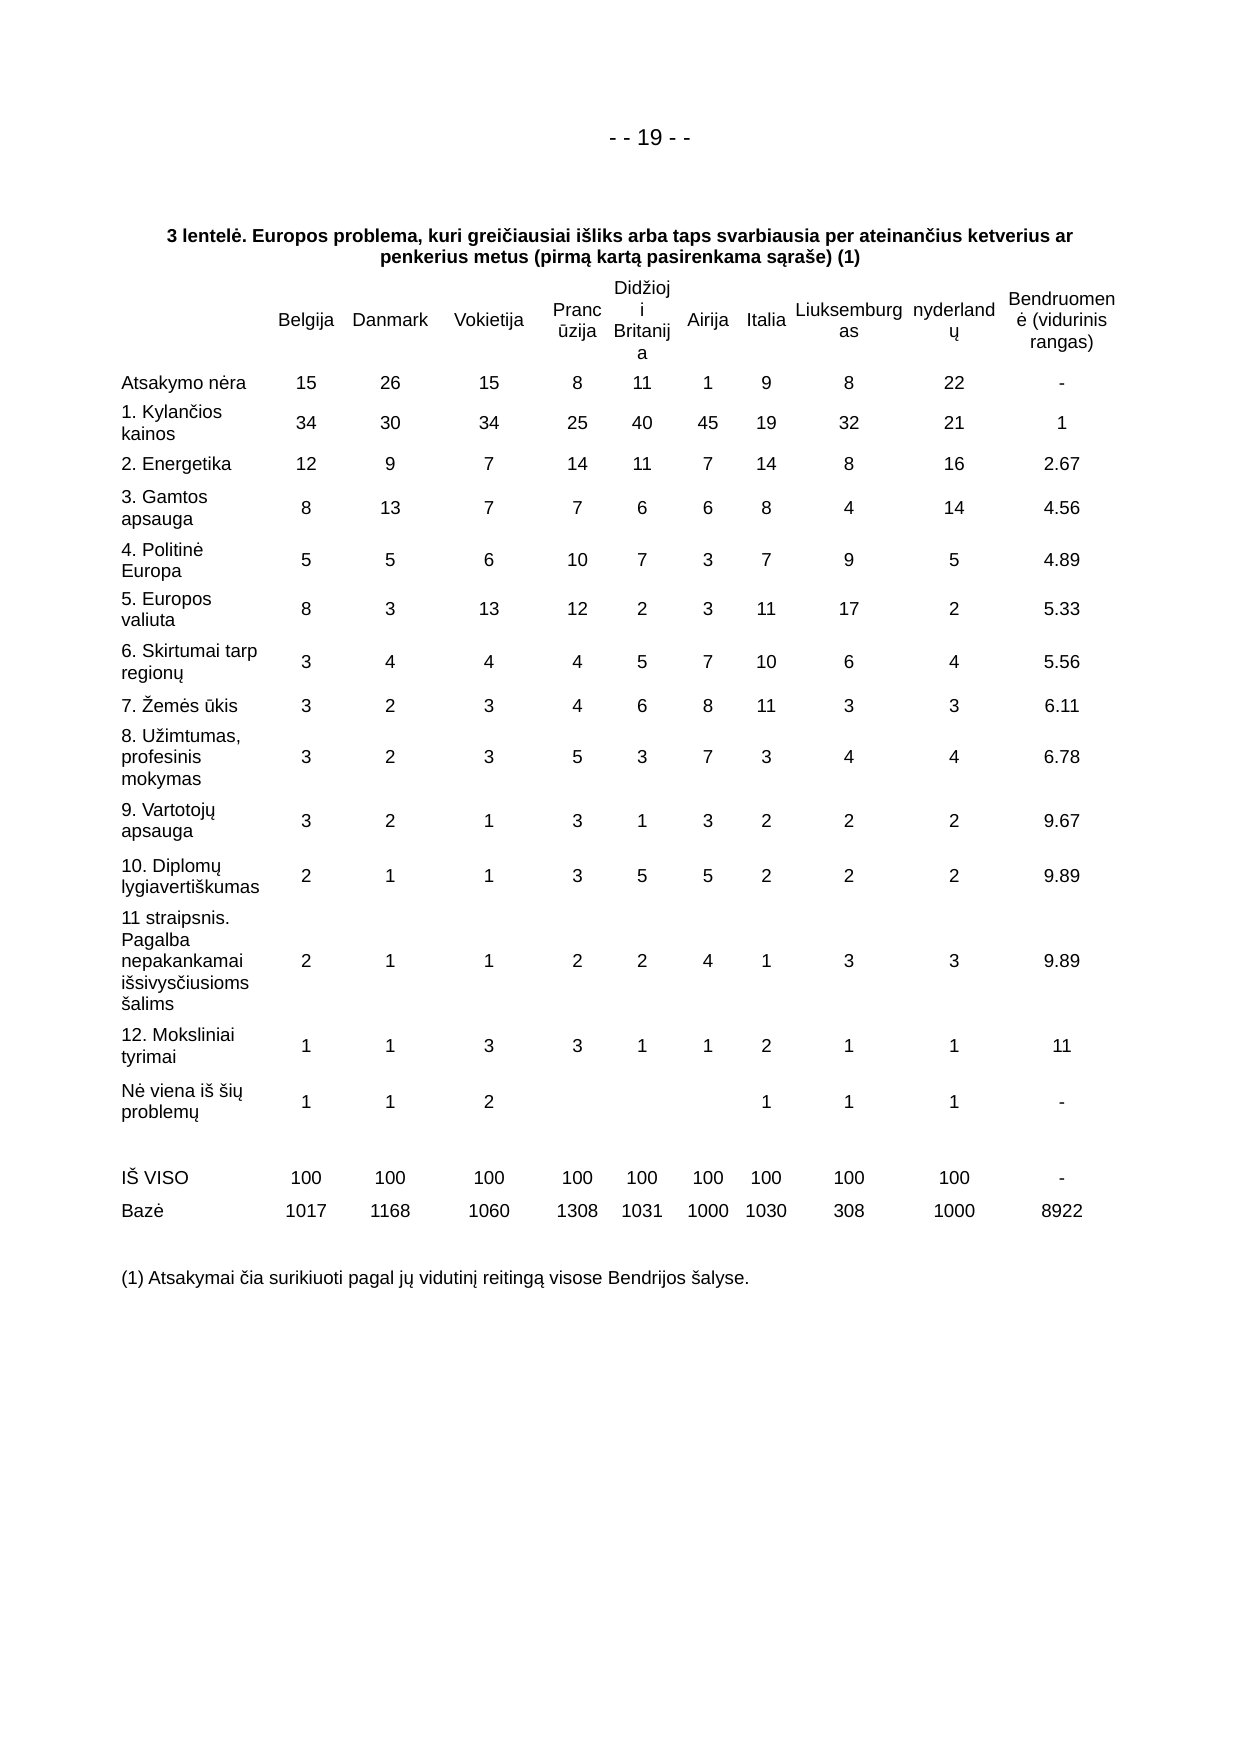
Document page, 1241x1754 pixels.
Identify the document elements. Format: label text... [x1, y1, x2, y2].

table_cell 2 [907, 792, 1002, 848]
table_cell 8922 [1002, 1194, 1122, 1226]
table_cell 5 [907, 536, 1002, 584]
table_cell 1 [791, 1018, 907, 1073]
table_cell 1031 [609, 1194, 674, 1226]
table_cell 15 [433, 366, 545, 398]
table_cell 8 [265, 480, 347, 536]
table_cell 3 [265, 792, 347, 848]
table_cell nyderlandų [907, 274, 1002, 366]
table_cell 14 [907, 480, 1002, 536]
table_cell 16 [907, 448, 1002, 480]
table_cell [433, 1129, 545, 1162]
table_cell 3 [907, 689, 1002, 722]
table_cell 3 [265, 689, 347, 722]
table_cell 9 [791, 536, 907, 584]
table_cell 1017 [265, 1194, 347, 1226]
table_cell 1308 [545, 1194, 609, 1226]
table_cell 11 [609, 448, 674, 480]
table_cell [545, 1226, 609, 1259]
table_cell 6. Skirtumai tarp regionų [118, 634, 264, 689]
table_cell 3 [609, 722, 674, 792]
table_cell 14 [545, 448, 609, 480]
table_cell Bazė [118, 1194, 264, 1226]
table_cell 3 [791, 689, 907, 722]
table_cell 4. Politinė Europa [118, 536, 264, 584]
table_cell 15 [265, 366, 347, 398]
table_cell 1000 [907, 1194, 1002, 1226]
table_cell [118, 1129, 264, 1162]
table_cell 7 [675, 634, 741, 689]
table_cell 1 [433, 848, 545, 904]
table_cell [545, 1129, 609, 1162]
table_cell Bendruomenė (vidurinis rangas) [1002, 274, 1122, 366]
table_cell 40 [609, 399, 674, 447]
table_cell 100 [791, 1162, 907, 1194]
table_cell [433, 1226, 545, 1259]
table_cell 8 [545, 366, 609, 398]
table_cell 100 [348, 1162, 433, 1194]
table_cell 22 [907, 366, 1002, 398]
table_cell 4 [907, 634, 1002, 689]
table_cell 2 [791, 848, 907, 904]
table_cell 5. Europos valiuta [118, 585, 264, 633]
table_cell 3 [675, 585, 741, 633]
table_cell Airija [675, 274, 741, 366]
table_cell Vokietija [433, 274, 545, 366]
table_cell 12. Moksliniai tyrimai [118, 1018, 264, 1073]
table_cell 4 [545, 634, 609, 689]
table_cell 14 [741, 448, 791, 480]
table_cell [1002, 1226, 1122, 1259]
table_cell 1 [791, 1074, 907, 1129]
table_cell 2 [907, 848, 1002, 904]
table_cell 4 [433, 634, 545, 689]
table_cell 3. Gamtos apsauga [118, 480, 264, 536]
table_cell 3 [907, 904, 1002, 1018]
table_cell 2 [265, 848, 347, 904]
table_cell 1 [741, 1074, 791, 1129]
table_cell [675, 1129, 741, 1162]
table_cell 6 [609, 480, 674, 536]
table_cell 3 [433, 722, 545, 792]
table_cell 10. Diplomų lygiavertiškumas [118, 848, 264, 904]
table_cell 8 [675, 689, 741, 722]
table_cell 30 [348, 399, 433, 447]
table_cell 4 [545, 689, 609, 722]
table_cell 1 [348, 1074, 433, 1129]
table_cell [545, 1074, 609, 1129]
table_cell 11 [741, 689, 791, 722]
table_cell [609, 1129, 674, 1162]
table_cell 1060 [433, 1194, 545, 1226]
table_cell (1) Atsakymai čia surikiuoti pagal jų vidutinį reitingą visose Bendrijos šalyse. [118, 1259, 1122, 1296]
table_cell 4 [907, 722, 1002, 792]
table_cell 5,56 [1002, 634, 1122, 689]
table_cell 5 [545, 722, 609, 792]
table_cell 7 [433, 480, 545, 536]
table_cell 12 [545, 585, 609, 633]
table_cell 6,11 [1002, 689, 1122, 722]
table_cell 17 [791, 585, 907, 633]
table_cell 2 [348, 689, 433, 722]
table_cell 3 [791, 904, 907, 1018]
table_cell 2 [791, 792, 907, 848]
table_cell 2 [609, 904, 674, 1018]
table_cell 7 [675, 448, 741, 480]
table_cell 4 [348, 634, 433, 689]
table_cell 13 [433, 585, 545, 633]
table_cell 2 [265, 904, 347, 1018]
table_cell [348, 1226, 433, 1259]
table_cell 9,89 [1002, 904, 1122, 1018]
table_cell 3 [545, 848, 609, 904]
table_cell 2 [907, 585, 1002, 633]
table_cell 1030 [741, 1194, 791, 1226]
table_cell [791, 1129, 907, 1162]
table_cell 9 [741, 366, 791, 398]
table_cell 8 [265, 585, 347, 633]
table_cell 4,56 [1002, 480, 1122, 536]
table_cell 4 [791, 722, 907, 792]
table_cell Prancūzija [545, 274, 609, 366]
table_cell [675, 1074, 741, 1129]
table_cell 1 [741, 904, 791, 1018]
table_cell 6 [675, 480, 741, 536]
table_cell 10 [545, 536, 609, 584]
table_cell 2 [348, 792, 433, 848]
table_cell 7 [741, 536, 791, 584]
table_cell 5 [265, 536, 347, 584]
table_cell 100 [741, 1162, 791, 1194]
table_cell 4,89 [1002, 536, 1122, 584]
table_cell 1 [907, 1074, 1002, 1129]
table_cell 6 [791, 634, 907, 689]
table_cell 9,89 [1002, 848, 1122, 904]
table_cell 1 [433, 792, 545, 848]
table_cell - [1002, 1162, 1122, 1194]
table_cell 5 [609, 848, 674, 904]
table_cell Nė viena iš šių problemų [118, 1074, 264, 1129]
table_cell 7 [433, 448, 545, 480]
table_cell 11 straipsnis. Pagalba nepakankamai išsivysčiusioms šalims [118, 904, 264, 1018]
table_cell 3 [433, 689, 545, 722]
table_cell [791, 1226, 907, 1259]
table_cell 1 [265, 1074, 347, 1129]
table_cell 2,67 [1002, 448, 1122, 480]
table_cell 6 [609, 689, 674, 722]
table_cell 5 [675, 848, 741, 904]
table_cell 100 [545, 1162, 609, 1194]
table_cell [675, 1226, 741, 1259]
table_cell 1 [609, 1018, 674, 1073]
table_cell 8. Užimtumas, profesinis mokymas [118, 722, 264, 792]
table_cell Danmark [348, 274, 433, 366]
table_cell 1. Kylančios kainos [118, 399, 264, 447]
table_cell 34 [265, 399, 347, 447]
table_cell 25 [545, 399, 609, 447]
table_cell 1 [675, 1018, 741, 1073]
table_cell [741, 1129, 791, 1162]
table_cell 7 [545, 480, 609, 536]
table_cell 2 [741, 848, 791, 904]
table_cell 13 [348, 480, 433, 536]
table_cell 12 [265, 448, 347, 480]
table_cell 26 [348, 366, 433, 398]
table_cell 9 [348, 448, 433, 480]
table_cell 11 [609, 366, 674, 398]
table_cell 32 [791, 399, 907, 447]
table_cell 19 [741, 399, 791, 447]
table_cell 1168 [348, 1194, 433, 1226]
table_cell 5 [609, 634, 674, 689]
table_cell 9,67 [1002, 792, 1122, 848]
table_cell 3 [741, 722, 791, 792]
table_cell 6 [433, 536, 545, 584]
table_cell IŠ VISO [118, 1162, 264, 1194]
table_cell Italia [741, 274, 791, 366]
table_cell 1 [609, 792, 674, 848]
table_cell 8 [791, 366, 907, 398]
table_cell Didžioji Britanija [609, 274, 674, 366]
table_cell 1 [433, 904, 545, 1018]
table_cell 2 [348, 722, 433, 792]
table_cell 100 [907, 1162, 1002, 1194]
table_cell [118, 274, 264, 366]
table_cell 3 [265, 722, 347, 792]
table_cell 6,78 [1002, 722, 1122, 792]
table_cell 11 [1002, 1018, 1122, 1073]
table_cell 4 [675, 904, 741, 1018]
table_cell [907, 1129, 1002, 1162]
table_cell 5 [348, 536, 433, 584]
table_header 3 lentelė. Europos problema, kuri greičiausiai išliks arba taps svarbiausia per ateinančius ketverius ar penkerius metus (pirmą kartą pasirenkama sąraše) (1) [118, 218, 1122, 274]
table_cell [265, 1226, 347, 1259]
table_cell 4 [791, 480, 907, 536]
table_cell 1 [675, 366, 741, 398]
table_cell 8 [791, 448, 907, 480]
table_cell 1 [1002, 399, 1122, 447]
table_cell 100 [675, 1162, 741, 1194]
table_cell Belgija [265, 274, 347, 366]
table_cell 21 [907, 399, 1002, 447]
table_cell 9. Vartotojų apsauga [118, 792, 264, 848]
table_cell [265, 1129, 347, 1162]
table_cell [907, 1226, 1002, 1259]
table_cell 3 [265, 634, 347, 689]
table_cell 8 [741, 480, 791, 536]
table_cell 7 [675, 722, 741, 792]
table_cell 2 [741, 1018, 791, 1073]
table_cell 10 [741, 634, 791, 689]
table_cell 1 [348, 1018, 433, 1073]
table_cell 1 [265, 1018, 347, 1073]
table_cell [118, 1226, 264, 1259]
table_cell 2 [433, 1074, 545, 1129]
table_cell [609, 1226, 674, 1259]
table_cell 100 [609, 1162, 674, 1194]
table_cell [741, 1226, 791, 1259]
table_cell - [1002, 1074, 1122, 1129]
table_cell 2 [609, 585, 674, 633]
table_cell 3 [675, 536, 741, 584]
table_cell 3 [545, 792, 609, 848]
table_cell [1002, 1129, 1122, 1162]
table_cell - [1002, 366, 1122, 398]
table_cell [609, 1074, 674, 1129]
table_cell 5,33 [1002, 585, 1122, 633]
table_cell 7. Žemės ūkis [118, 689, 264, 722]
table_cell 45 [675, 399, 741, 447]
table_cell 1 [907, 1018, 1002, 1073]
table_cell 1 [348, 904, 433, 1018]
table_cell 308 [791, 1194, 907, 1226]
table_cell 2 [741, 792, 791, 848]
table_cell 3 [675, 792, 741, 848]
table_cell 2. Energetika [118, 448, 264, 480]
table_cell Atsakymo nėra [118, 366, 264, 398]
table_cell 100 [265, 1162, 347, 1194]
table_cell 34 [433, 399, 545, 447]
table_cell 1000 [675, 1194, 741, 1226]
table_cell 3 [545, 1018, 609, 1073]
table_cell 3 [433, 1018, 545, 1073]
table_cell 11 [741, 585, 791, 633]
table_cell Liuksemburgas [791, 274, 907, 366]
table_cell 100 [433, 1162, 545, 1194]
table_cell 1 [348, 848, 433, 904]
table_cell 7 [609, 536, 674, 584]
table_cell 2 [545, 904, 609, 1018]
table_cell 3 [348, 585, 433, 633]
table_cell [348, 1129, 433, 1162]
